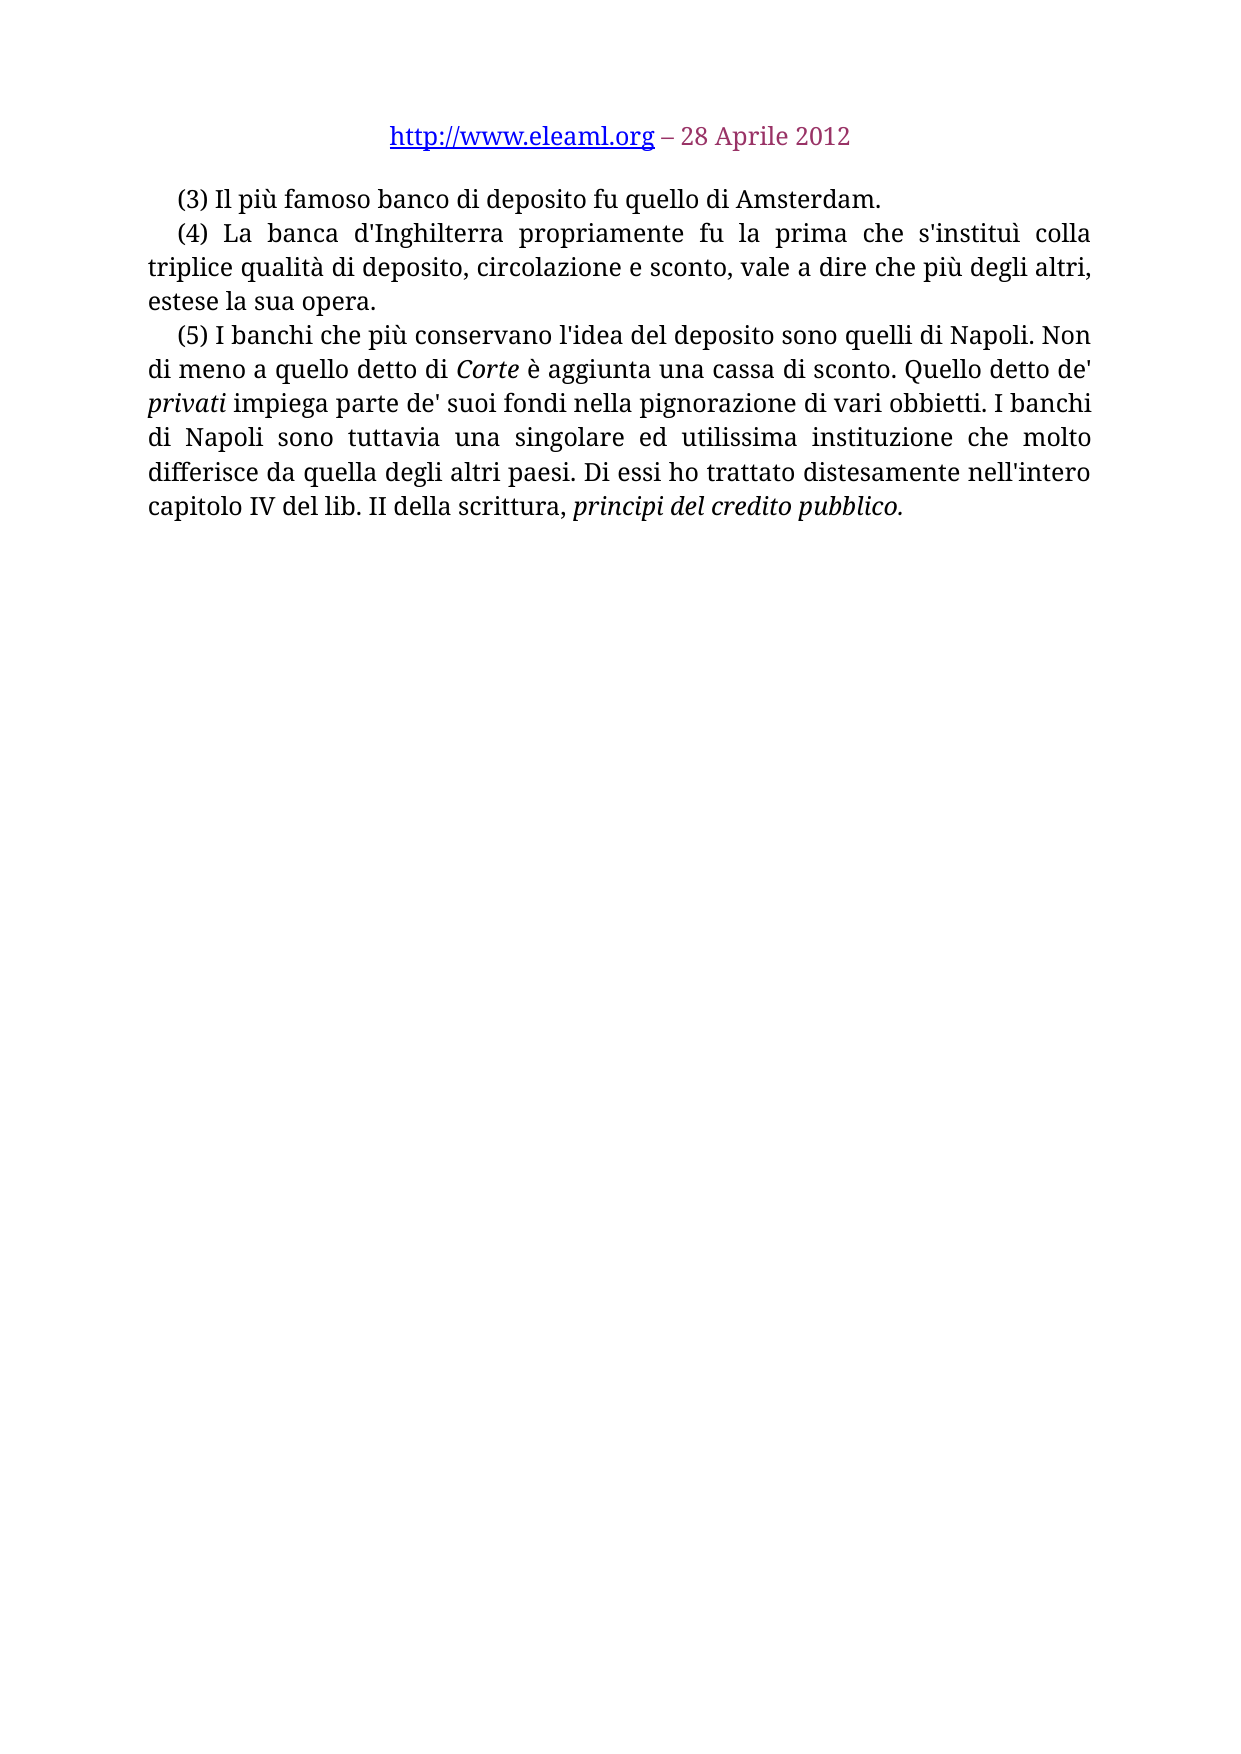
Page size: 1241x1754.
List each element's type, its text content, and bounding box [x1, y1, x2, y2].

text (4) La banca d'Inghilterra propriamente fu la prima che s'instituì colla triplice qualità di deposito, circolazione e sconto, vale a dire che più degli altri, estese la sua opera. [148, 216, 1093, 318]
text (3) Il più famoso banco di deposito fu quello di Amsterdam. [148, 182, 1093, 216]
text (5) I banchi che più conservano l'idea del deposito sono quelli di Napoli. Non di meno a quello detto di Corte è aggiunta una cassa di sconto. Quello detto de' privati impiega parte de' suoi fondi nella pignorazione di vari obbietti. I banchi di Napoli sono tuttavia una singolare ed utilissima instituzione che molto differisce da quella degli altri paesi. Di essi ho trattato distesamente nell'intero capitolo IV del lib. II della scrittura, principi del credito pubblico. [148, 318, 1093, 522]
